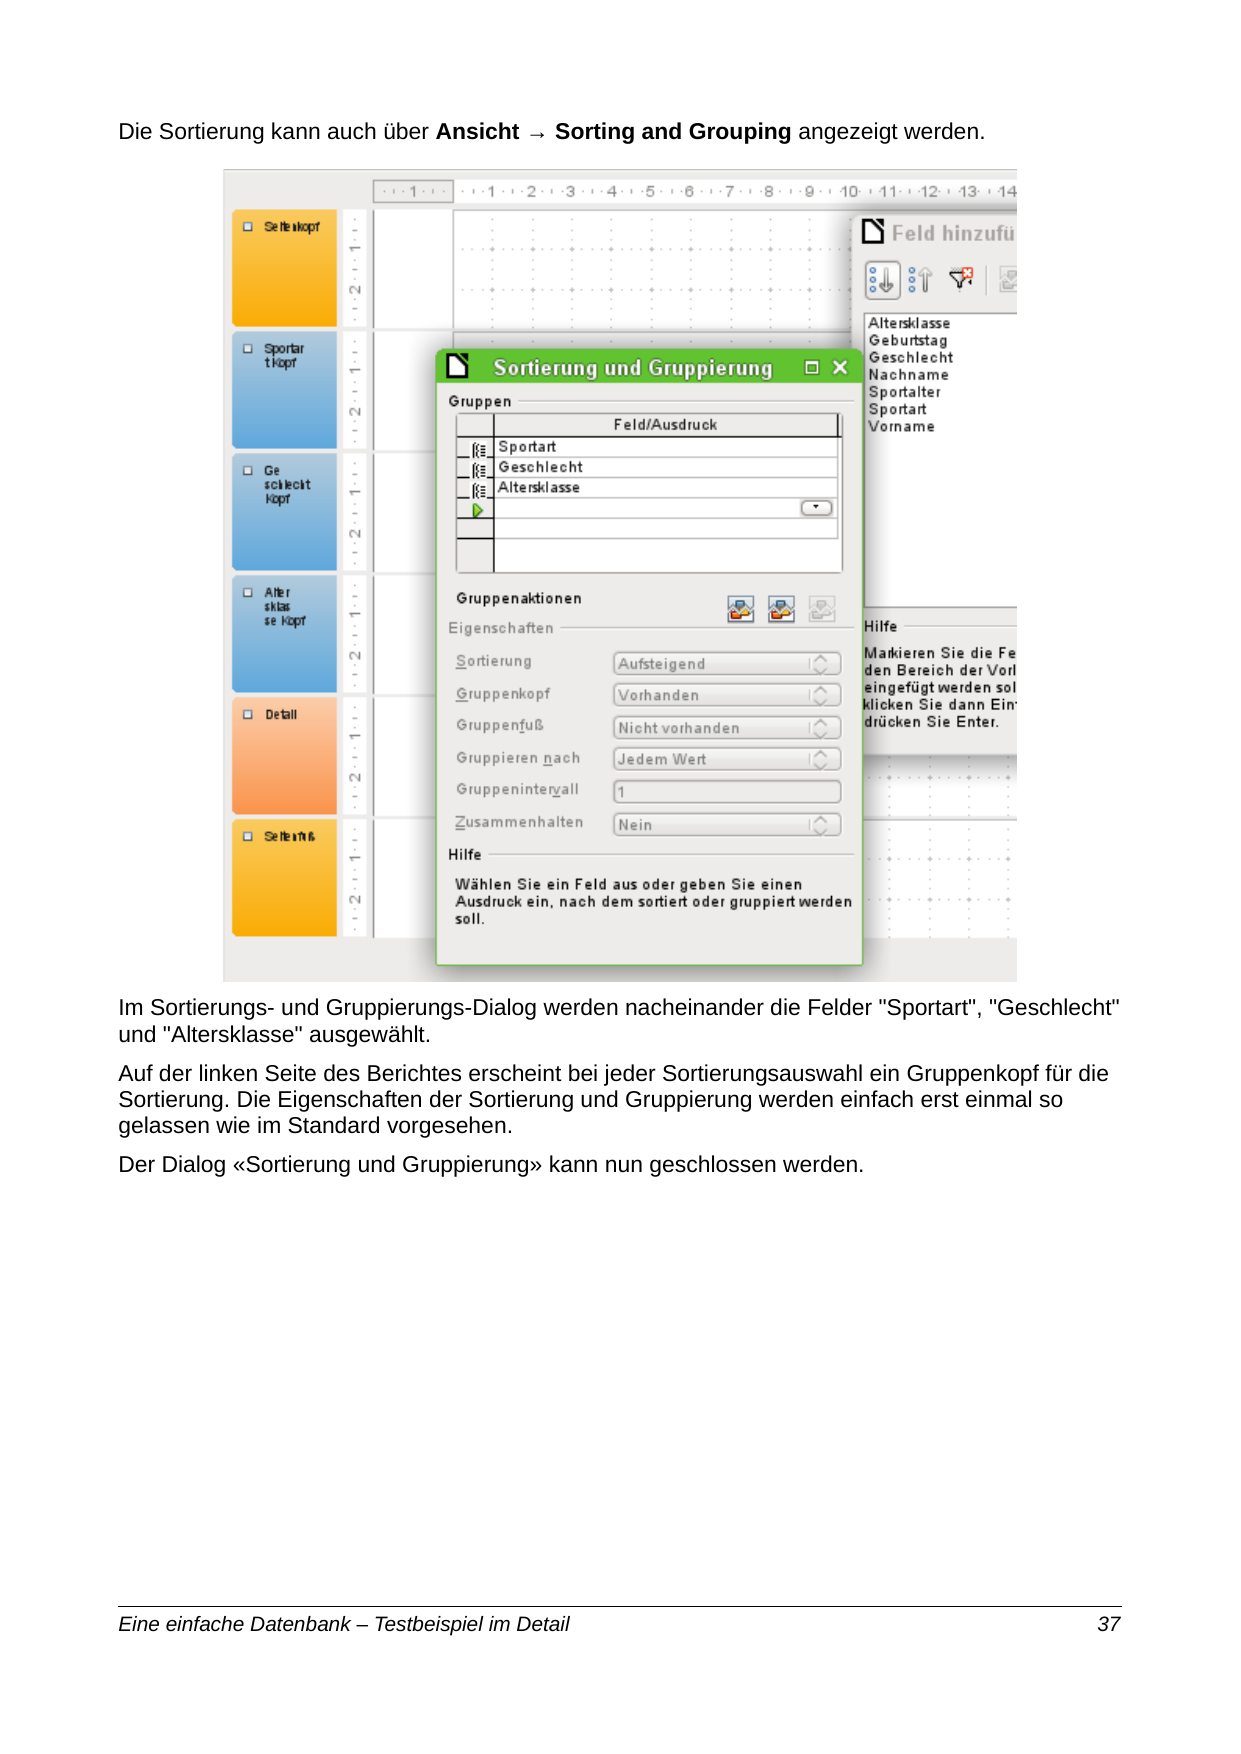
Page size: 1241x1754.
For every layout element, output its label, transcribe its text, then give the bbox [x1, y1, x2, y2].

text Der Dialog «Sortierung und Gruppierung» kann nun geschlossen werden. [118, 1151, 1122, 1177]
text Die Sortierung kann auch über Ansicht → Sorting and Grouping angezeigt werden. [118, 118, 1122, 144]
picture [223, 169, 1017, 982]
text Auf der linken Seite des Berichtes erscheint bei jeder Sortierungsauswahl ein Gruppenkopf für die Sortierung. Die Eigenschaften der Sortierung und Gruppierung werden einfach erst einmal so gelassen wie im Standard vorgesehen. [118, 1059, 1122, 1139]
text Im Sortierungs- und Gruppierungs-Dialog werden nacheinander die Felder "Sportart", "Geschlecht" und "Altersklasse" ausgewählt. [118, 994, 1122, 1047]
